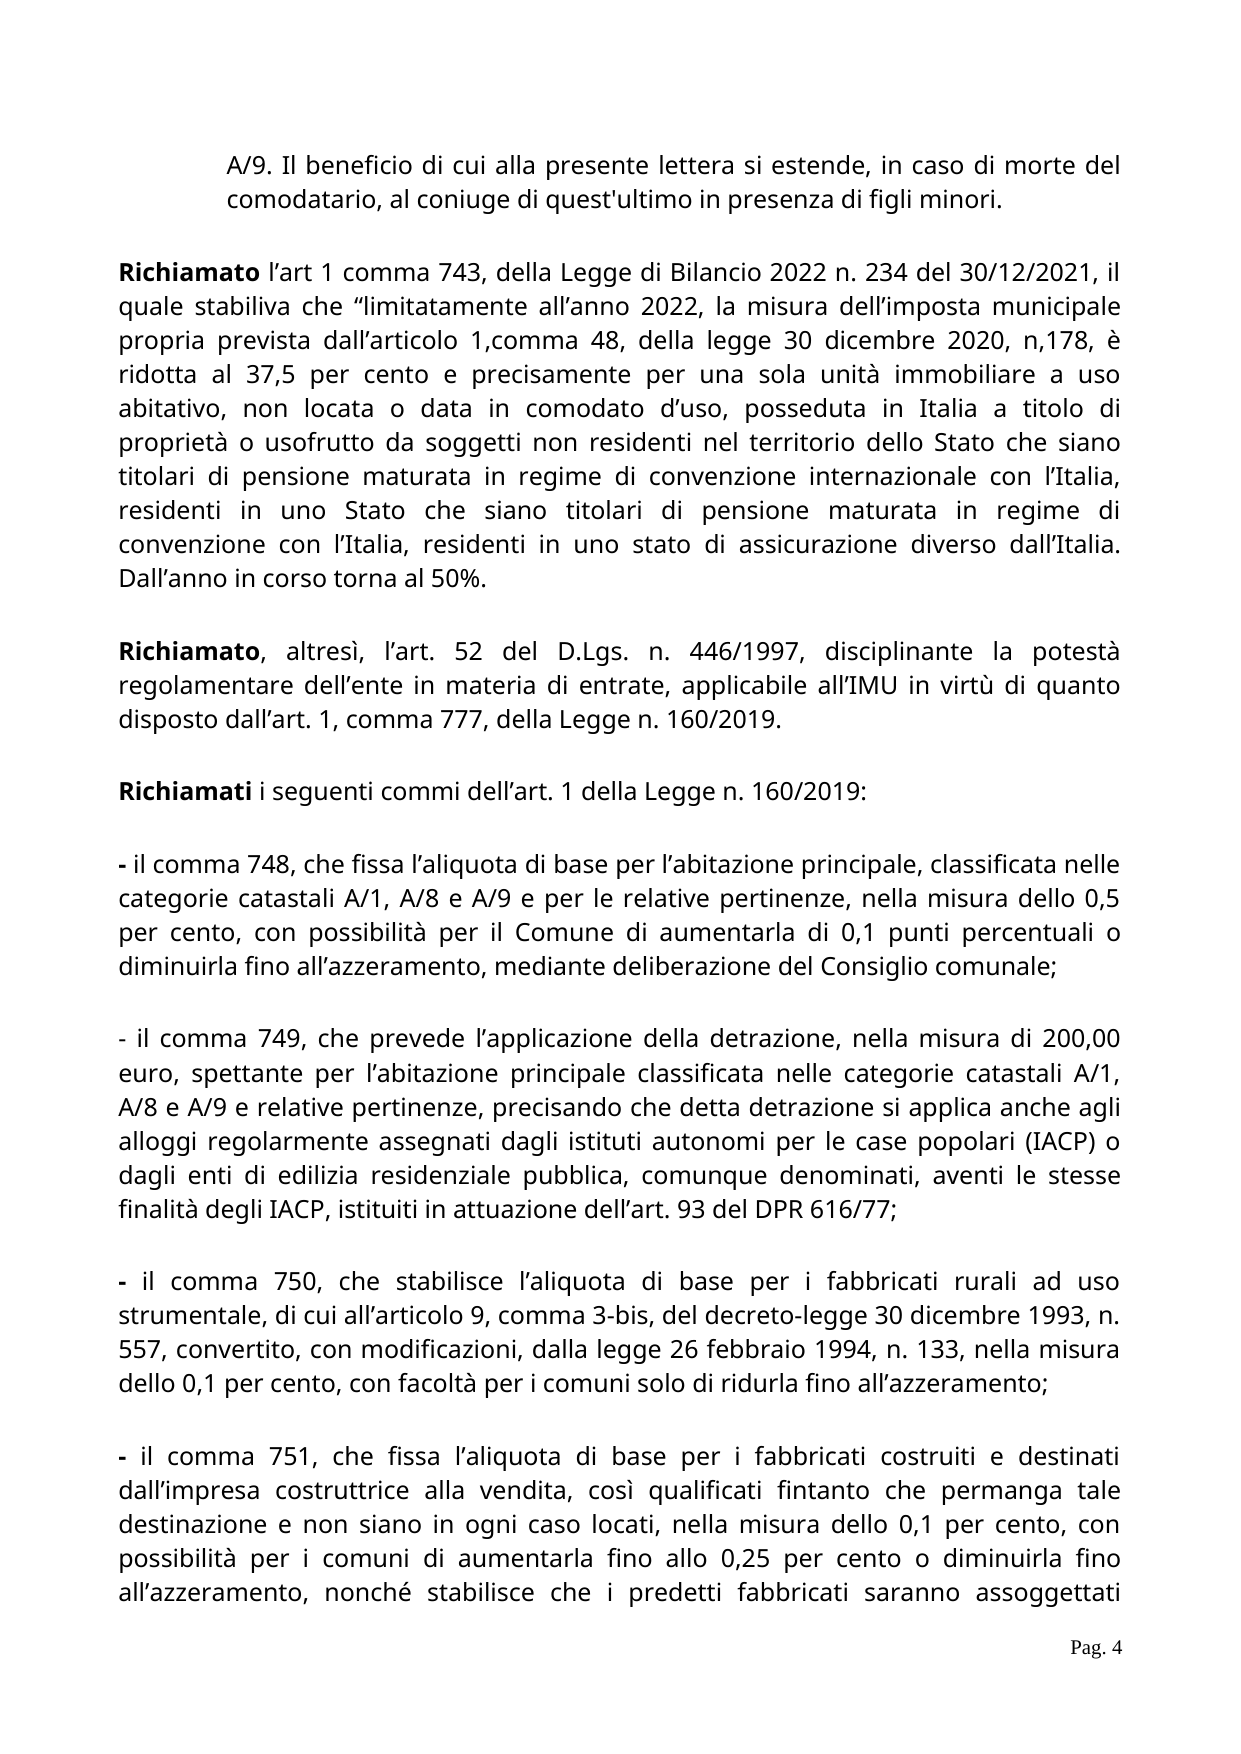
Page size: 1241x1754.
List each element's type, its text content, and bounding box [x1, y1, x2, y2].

text Richiamato, altresì, l’art. 52 del D.Lgs. n. 446/1997, disciplinante la potestà regolamentare dell’ente in materia di entrate, applicabile all’IMU in virtù di quanto disposto dall’art. 1, comma 777, della Legge n. 160/2019. [118, 633, 1122, 736]
list A/9. Il beneficio di cui alla presente lettera si estende, in caso di morte del comodatario, al coniuge di quest'ultimo in presenza di figli minori. [189, 148, 1122, 216]
text Richiamati i seguenti commi dell’art. 1 della Legge n. 160/2019: [118, 774, 1122, 808]
text - il comma 750, che stabilisce l’aliquota di base per i fabbricati rurali ad uso strumentale, di cui all’articolo 9, comma 3-bis, del decreto-legge 30 dicembre 1993, n. 557, convertito, con modificazioni, dalla legge 26 febbraio 1994, n. 133, nella misura dello 0,1 per cento, con facoltà per i comuni solo di ridurla fino all’azzeramento; [118, 1264, 1122, 1400]
text Richiamato l’art 1 comma 743, della Legge di Bilancio 2022 n. 234 del 30/12/2021, il quale stabiliva che “limitatamente all’anno 2022, la misura dell’imposta municipale propria prevista dall’articolo 1,comma 48, della legge 30 dicembre 2020, n,178, è ridotta al 37,5 per cento e precisamente per una sola unità immobiliare a uso abitativo, non locata o data in comodato d’uso, posseduta in Italia a titolo di proprietà o usofrutto da soggetti non residenti nel territorio dello Stato che siano titolari di pensione maturata in regime di convenzione internazionale con l’Italia, residenti in uno Stato che siano titolari di pensione maturata in regime di convenzione con l’Italia, residenti in uno stato di assicurazione diverso dall’Italia. Dall’anno in corso torna al 50%. [118, 254, 1122, 595]
text - il comma 749, che prevede l’applicazione della detrazione, nella misura di 200,00 euro, spettante per l’abitazione principale classificata nelle categorie catastali A/1, A/8 e A/9 e relative pertinenze, precisando che detta detrazione si applica anche agli alloggi regolarmente assegnati dagli istituti autonomi per le case popolari (IACP) o dagli enti di edilizia residenziale pubblica, comunque denominati, aventi le stesse finalità degli IACP, istituiti in attuazione dell’art. 93 del DPR 616/77; [118, 1021, 1122, 1226]
text - il comma 748, che fissa l’aliquota di base per l’abitazione principale, classificata nelle categorie catastali A/1, A/8 e A/9 e per le relative pertinenze, nella misura dello 0,5 per cento, con possibilità per il Comune di aumentarla di 0,1 punti percentuali o diminuirla fino all’azzeramento, mediante deliberazione del Consiglio comunale; [118, 846, 1122, 983]
text - il comma 751, che fissa l’aliquota di base per i fabbricati costruiti e destinati dall’impresa costruttrice alla vendita, così qualificati fintanto che permanga tale destinazione e non siano in ogni caso locati, nella misura dello 0,1 per cento, con possibilità per i comuni di aumentarla fino allo 0,25 per cento o diminuirla fino all’azzeramento, nonché stabilisce che i predetti fabbricati saranno assoggettati [118, 1439, 1122, 1609]
